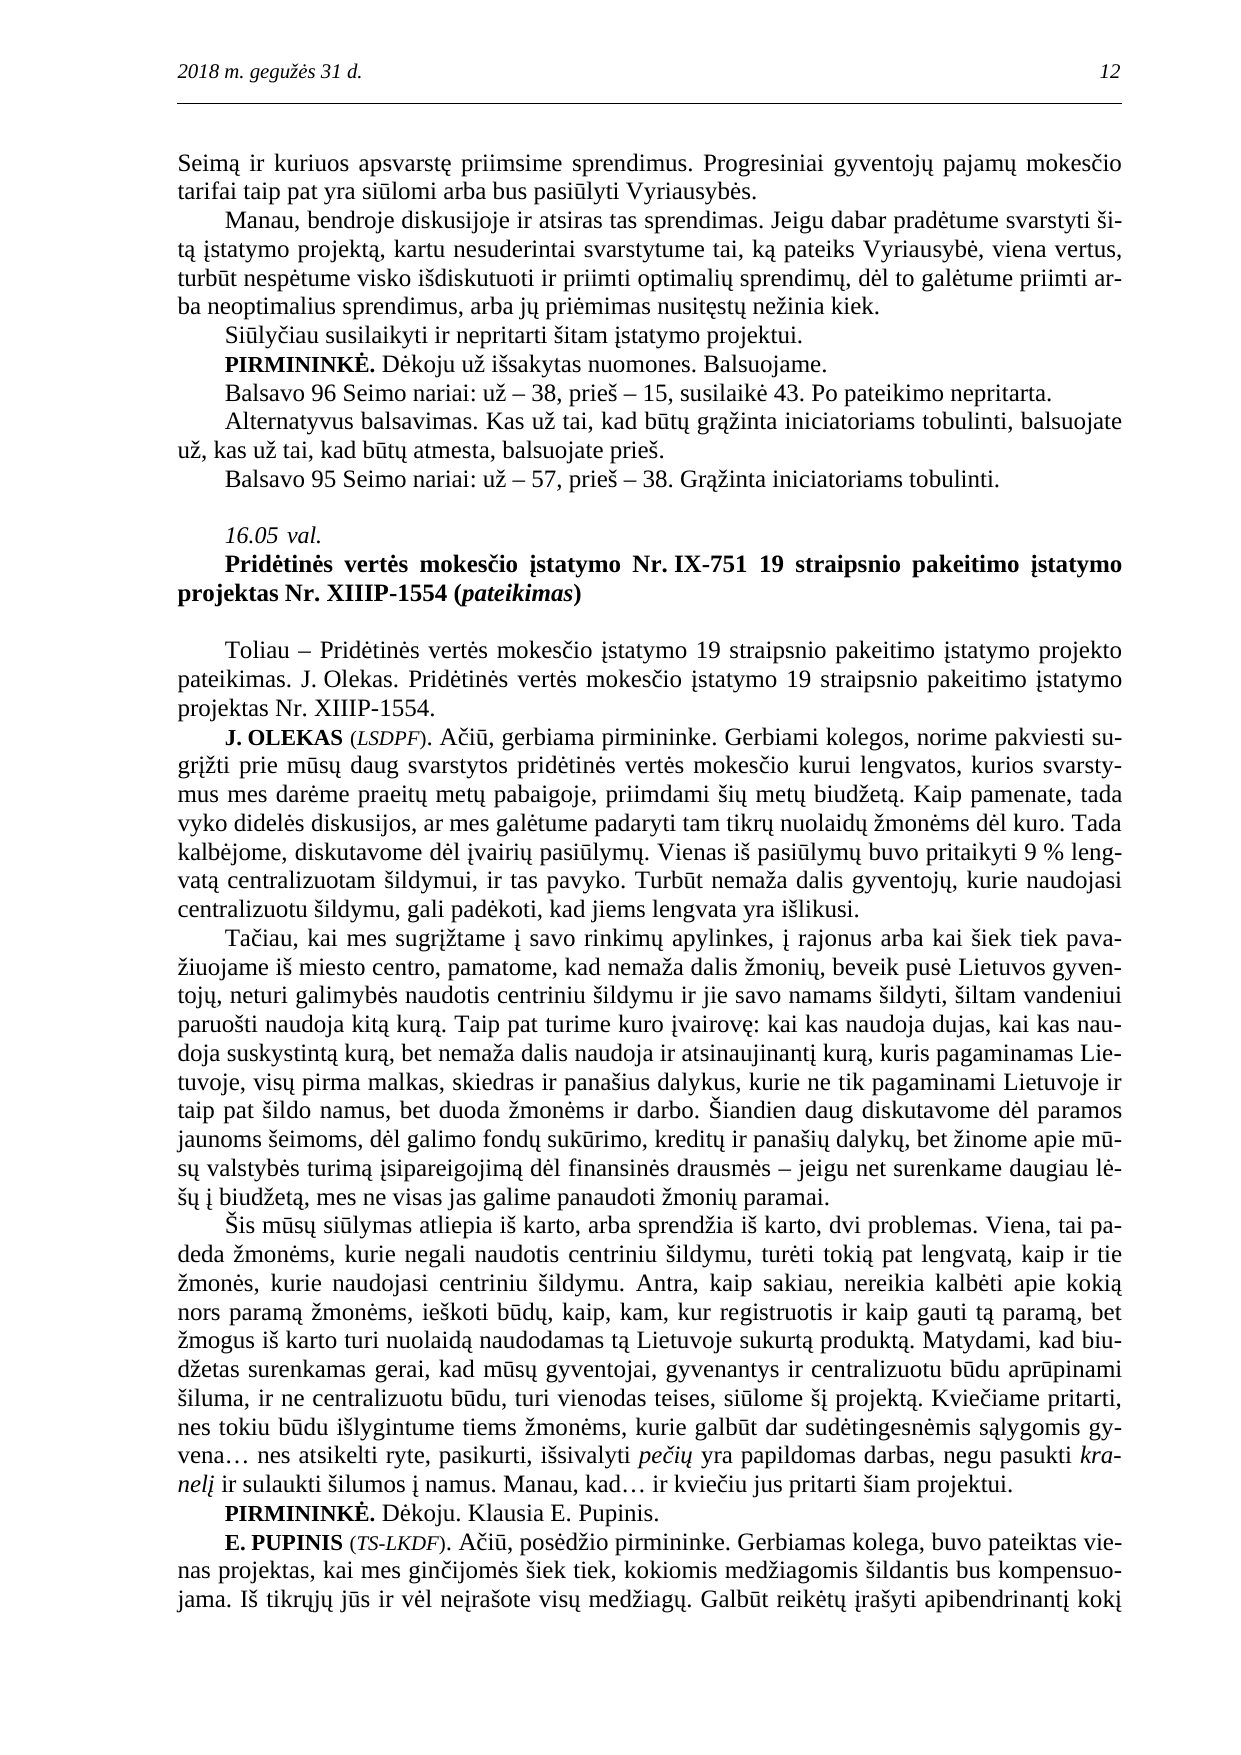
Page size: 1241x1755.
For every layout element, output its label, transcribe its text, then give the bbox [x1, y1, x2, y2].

text Siū­ly­čiau su­si­lai­ky­ti ir ne­pri­tar­ti ši­tam įsta­ty­mo pro­jek­tui. [177, 320, 1122, 349]
text Bal­sa­vo 96 Sei­mo na­riai: už – 38, prieš – 15, su­si­lai­kė 43. Po pa­tei­ki­mo ne­pri­tar­ta. [177, 378, 1122, 406]
text To­liau – Pri­dė­ti­nės ver­tės mo­kes­čio įsta­ty­mo 19 straips­nio pa­kei­ti­mo įsta­ty­mo pro­jek­to pa­tei­ki­mas. J. Ole­kas. Pri­dė­ti­nės ver­tės mo­kes­čio įsta­ty­mo 19 straips­nio pa­kei­ti­mo įsta­ty­mo pro­jek­tas Nr. XIIIP-1554. [177, 635, 1122, 722]
text Ta­čiau, kai mes su­grįž­ta­me į sa­vo rin­ki­mų apy­lin­kes, į ra­jo­nus ar­ba kai šiek tiek pa­va­žiuo­ja­me iš mies­to cen­tro, pa­ma­to­me, kad ne­ma­ža da­lis žmo­nių, be­veik pu­sė Lie­tu­vos gy­ven­to­jų, ne­tu­ri ga­li­my­bės nau­do­tis cen­tri­niu šil­dy­mu ir jie sa­vo na­mams šil­dy­ti, šil­tam van­de­niui pa­ruoš­ti nau­do­ja ki­tą ku­rą. Taip pat tu­ri­me ku­ro įvai­ro­vę: kai kas nau­do­ja du­jas, kai kas nau­do­ja su­skys­tin­tą ku­rą, bet ne­ma­ža da­lis nau­do­ja ir at­si­nau­ji­nan­tį ku­rą, ku­ris pa­ga­mi­na­mas Lie­tu­vo­je, vi­sų pir­ma mal­kas, skied­ras ir pa­na­šius da­ly­kus, ku­rie ne tik pa­ga­mi­na­mi Lie­tu­vo­je ir taip pat šil­do na­mus, bet duo­da žmo­nėms ir dar­bo. Šian­dien daug dis­ku­ta­vo­me dėl pa­ra­mos jau­noms šei­moms, dėl ga­li­mo fon­dų su­kū­ri­mo, kre­di­tų ir pa­na­šių da­ly­kų, bet ži­no­me apie mū­sų vals­ty­bės tu­ri­mą įsi­pa­rei­go­ji­mą dėl fi­nan­si­nės draus­mės – jei­gu net su­ren­ka­me dau­giau lė­šų į biu­dže­tą, mes ne vi­sas jas ga­li­me pa­nau­do­ti žmo­nių pa­ra­mai. [177, 923, 1122, 1210]
text Šis mū­sų siū­ly­mas at­lie­pia iš kar­to, ar­ba spren­džia iš kar­to, dvi pro­ble­mas. Vie­na, tai pa­de­da žmo­nėms, ku­rie ne­ga­li nau­do­tis cen­tri­niu šil­dy­mu, tu­rė­ti to­kią pat leng­va­tą, kaip ir tie žmo­nės, ku­rie nau­do­ja­si cen­tri­niu šil­dy­mu. An­tra, kaip sa­kiau, ne­rei­kia kal­bė­ti apie ko­kią nors pa­ra­mą žmo­nėms, ieš­ko­ti bū­dų, kaip, kam, kur re­gist­ruo­tis ir kaip gau­ti tą pa­ra­mą, bet žmo­gus iš kar­to tu­ri nuo­lai­dą nau­do­da­mas tą Lie­tu­vo­je su­kur­tą pro­duk­tą. Ma­ty­da­mi, kad biu­dže­tas su­ren­ka­mas ge­rai, kad mū­sų gy­ven­to­jai, gy­ve­nan­tys ir cen­tra­li­zuo­tu bū­du ap­rū­pi­na­mi ši­lu­ma, ir ne cen­tra­li­zuo­tu bū­du, tu­ri vie­no­das tei­ses, siū­lo­me šį pro­jek­tą. Kvie­čia­me pri­tar­ti, nes to­kiu bū­du iš­ly­gin­tu­me tiems žmo­nėms, ku­rie gal­būt dar su­dė­tin­ges­nė­mis są­ly­go­mis gy­ve­na… nes at­si­kel­ti ry­te, pa­si­kur­ti, iš­si­va­ly­ti pe­čių yra pa­pil­do­mas dar­bas, ne­gu pa­suk­ti kra­ne­lį ir su­lauk­ti ši­lu­mos į na­mus. Ma­nau, kad… ir kvie­čiu jus pri­tar­ti šiam pro­jek­tui. [177, 1210, 1122, 1498]
text Bal­sa­vo 95 Sei­mo na­riai: už – 57, prieš – 38. Grą­žin­ta ini­cia­to­riams to­bu­lin­ti. [177, 464, 1122, 493]
text Al­ter­na­ty­vus bal­sa­vi­mas. Kas už tai, kad bū­tų grą­žin­ta ini­cia­to­riams to­bu­lin­ti, bal­suo­ja­te už, kas už tai, kad bū­tų at­mes­ta, bal­suo­ja­te prieš. [177, 406, 1122, 464]
text Sei­mą ir ku­riuos ap­svars­tę pri­im­si­me spren­di­mus. Pro­gre­si­niai gy­ven­to­jų pa­ja­mų mo­kes­čio ta­ri­fai taip pat yra siū­lo­mi ar­ba bus pa­siū­ly­ti Vy­riau­sy­bės. [177, 148, 1122, 205]
text J. OLEKAS (LSDPF). Ačiū, ger­bia­ma pir­mi­nin­ke. Ger­bia­mi ko­le­gos, no­ri­me pa­kvies­ti su­grįž­ti prie mū­sų daug svars­ty­tos pri­dė­ti­nės ver­tės mo­kes­čio ku­rui leng­va­tos, ku­rios svars­ty­mus mes da­rė­me pra­ei­tų me­tų pa­bai­go­je, pri­im­da­mi šių me­tų biu­dže­tą. Kaip pa­me­na­te, ta­da vy­ko di­de­lės dis­ku­si­jos, ar mes ga­lė­tu­me pa­da­ry­ti tam tik­rų nuo­lai­dų žmo­nėms dėl ku­ro. Ta­da kal­bė­jo­me, dis­ku­ta­vo­me dėl įvai­rių pa­siū­ly­mų. Vie­nas iš pa­siū­ly­mų bu­vo pri­tai­ky­ti 9 % leng­va­tą cen­tra­li­zuo­tam šil­dy­mui, ir tas pa­vy­ko. Tur­būt ne­ma­ža da­lis gy­ven­to­jų, ku­rie nau­do­ja­si cen­tra­li­zuo­tu šil­dy­mu, ga­li pa­dė­ko­ti, kad jiems leng­va­ta yra iš­li­ku­si. [177, 722, 1122, 923]
text PIRMININKĖ. Dė­ko­ju už iš­sa­ky­tas nuo­mo­nes. Bal­suo­ja­me. [177, 349, 1122, 378]
text E. PUPINIS (TS-LKDF). Ačiū, po­sė­džio pir­mi­nin­ke. Ger­bia­mas ko­le­ga, bu­vo pa­teik­tas vie­nas pro­jek­tas, kai mes gin­či­jo­mės šiek tiek, ko­kio­mis me­džia­go­mis šil­dan­tis bus kom­pen­suo­ja­ma. Iš tik­rų­jų jūs ir vėl ne­įra­šo­te vi­sų me­džia­gų. Gal­būt rei­kė­tų įra­šy­ti api­ben­dri­nan­tį ko­kį [177, 1527, 1122, 1613]
text 16.05 val. [224, 521, 1122, 549]
text Ma­nau, ben­dro­je dis­ku­si­jo­je ir at­si­ras tas spren­di­mas. Jei­gu da­bar pra­dė­tu­me svars­ty­ti ši­tą įsta­ty­mo pro­jek­tą, kar­tu ne­su­de­rin­tai svars­ty­tu­me tai, ką pa­teiks Vy­riau­sy­bė, vie­na ver­tus, tur­būt ne­spė­tu­me vis­ko iš­dis­ku­tuo­ti ir pri­im­ti op­ti­ma­lių spren­di­mų, dėl to ga­lė­tu­me pri­im­ti ar­ba ne­op­ti­ma­lius spren­di­mus, ar­ba jų pri­ėmi­mas nu­si­tęs­tų ne­ži­nia kiek. [177, 205, 1122, 320]
text PIRMININKĖ. Dė­ko­ju. Klau­sia E. Pu­pi­nis. [177, 1498, 1122, 1527]
text Pri­dė­ti­nės ver­tės mo­kes­čio įsta­ty­mo Nr. IX-751 19 straips­nio pa­kei­ti­mo įsta­ty­mo pro­jek­tas Nr. XIIIP-1554 (pa­tei­ki­mas) [177, 549, 1122, 607]
